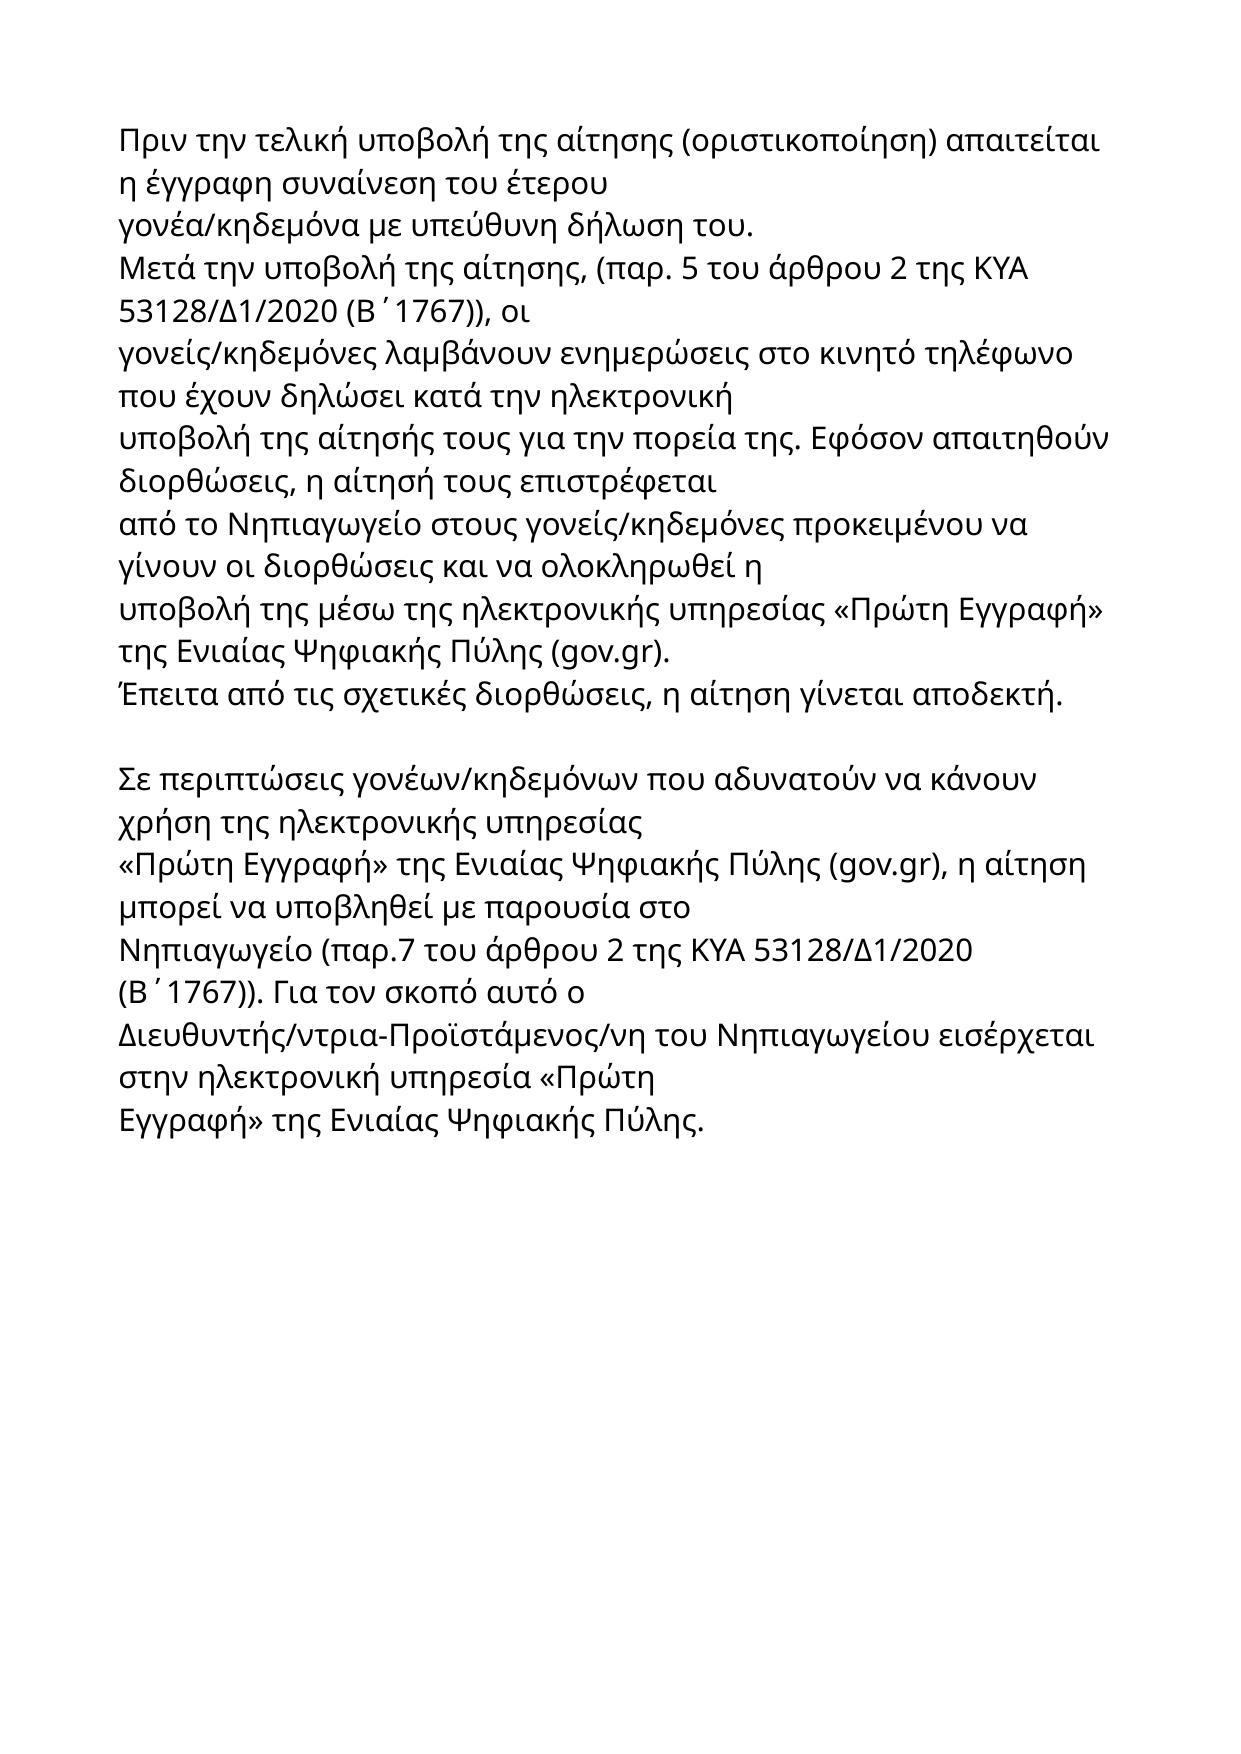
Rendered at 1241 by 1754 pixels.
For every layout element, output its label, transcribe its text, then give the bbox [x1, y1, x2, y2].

text Έπειτα από τις σχετικές διορθώσεις, η αίτηση γίνεται αποδεκτή. [118, 672, 1122, 714]
text Μετά την υποβολή της αίτησης, (παρ. 5 του άρθρου 2 της ΚΥΑ 53128/Δ1/2020 (Β΄1767)), οι [118, 246, 1122, 331]
text γονείς/κηδεμόνες λαμβάνουν ενημερώσεις στο κινητό τηλέφωνο που έχουν δηλώσει κατά την ηλεκτρονική [118, 331, 1122, 416]
text υποβολή της αίτησής τους για την πορεία της. Εφόσον απαιτηθούν διορθώσεις, η αίτησή τους επιστρέφεται [118, 416, 1122, 502]
text Νηπιαγωγείο (παρ.7 του άρθρου 2 της ΚΥΑ 53128/Δ1/2020 (Β΄1767)). Για τον σκοπό αυτό ο Διευθυντής/ντρια-Προϊστάμενος/νη του Νηπιαγωγείου εισέρχεται στην ηλεκτρονική υπηρεσία «Πρώτη [118, 928, 1122, 1098]
text «Πρώτη Εγγραφή» της Ενιαίας Ψηφιακής Πύλης (gov.gr), η αίτηση μπορεί να υποβληθεί με παρουσία στο [118, 842, 1122, 928]
text υποβολή της μέσω της ηλεκτρονικής υπηρεσίας «Πρώτη Εγγραφή» της Ενιαίας Ψηφιακής Πύλης (gov.gr). [118, 587, 1122, 672]
text γονέα/κηδεμόνα με υπεύθυνη δήλωση του. [118, 203, 1122, 246]
text από το Νηπιαγωγείο στους γονείς/κηδεμόνες προκειμένου να γίνουν οι διορθώσεις και να ολοκληρωθεί η [118, 502, 1122, 587]
text Εγγραφή» της Ενιαίας Ψηφιακής Πύλης. [118, 1098, 1122, 1141]
text Πριν την τελική υποβολή της αίτησης (οριστικοποίηση) απαιτείται η έγγραφη συναίνεση του έτερου [118, 118, 1122, 203]
text Σε περιπτώσεις γονέων/κηδεμόνων που αδυνατούν να κάνουν χρήση της ηλεκτρονικής υπηρεσίας [118, 757, 1122, 842]
